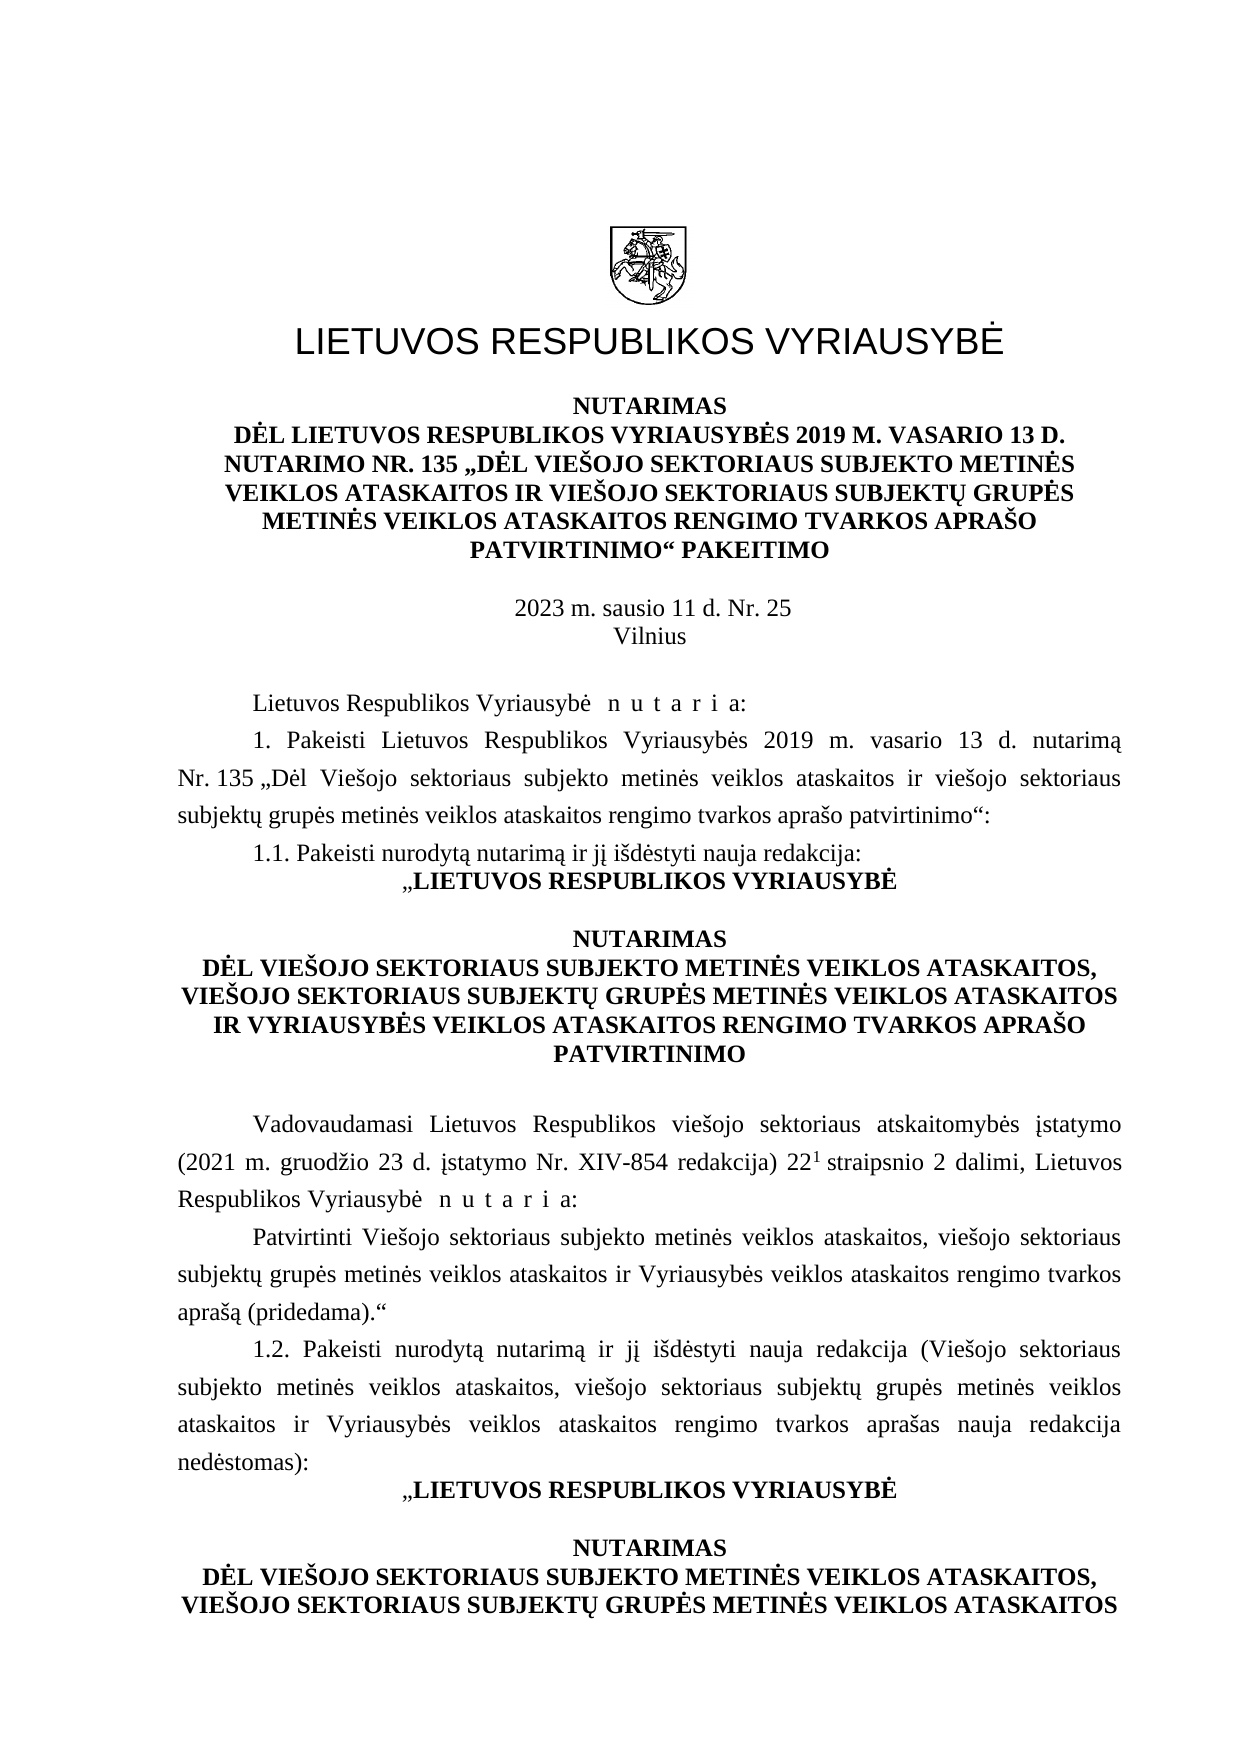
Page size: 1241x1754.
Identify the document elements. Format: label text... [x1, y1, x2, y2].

text „Lietuvos Respublikos Vyriausybė [177, 1476, 1122, 1504]
text 1.2. Pakeisti nurodytą nutarimą ir jį išdėstyti nauja redakcija (Viešojo sektoriaus subjekto metinės veiklos ataskaitos, viešojo sektoriaus subjektų grupės metinės veiklos ataskaitos ir Vyriausybės veiklos ataskaitos rengimo tvarkos aprašas nauja redakcija nedėstomas): [177, 1326, 1122, 1476]
text nutarimas [177, 924, 1122, 953]
text 1. Pakeisti Lietuvos Respublikos Vyriausybės 2019 m. vasario 13 d. nutarimą Nr. 135 „Dėl Viešojo sektoriaus subjekto metinės veiklos ataskaitos ir viešojo sektoriaus subjektų grupės metinės veiklos ataskaitos rengimo tvarkos aprašo patvirtinimo“: [177, 716, 1122, 829]
text Vadovaudamasi Lietuvos Respublikos viešojo sektoriaus atskaitomybės įstatymo (2021 m. gruodžio 23 d. įstatymo Nr. XIV-854 redakcija) 221 straipsnio 2 dalimi, Lietuvos Respublikos Vyriausybė nutaria: [177, 1101, 1122, 1213]
text DĖL viešojo sektoriaus subjektO metinės veiklos ataskaitos, viešojo sektoriaus subjektų grupės metinės veiklos ataskaitos [177, 1562, 1122, 1619]
text 1.1. Pakeisti nurodytą nutarimą ir jį išdėstyti nauja redakcija: [177, 829, 1122, 866]
text DĖL LIETUVOS RESPUBLIKOS VYRIAUSYBĖS 2019 M. VASARIO 13 D. NUTARIMO nR. 135 „DĖL viešojo sektoriaus subjektO metinės veiklos ataskaitos ir viešojo sektoriaus subjektų grupės metinės veiklos ataskaitos rengimo TVARKOS APRAŠO patvirtinimo“ PAKEITIMO [177, 420, 1122, 564]
text nutarimas [177, 1533, 1122, 1562]
text „Lietuvos Respublikos Vyriausybė [177, 866, 1122, 895]
text Patvirtinti Viešojo sektoriaus subjekto metinės veiklos ataskaitos, viešojo sektoriaus subjektų grupės metinės veiklos ataskaitos ir Vyriausybės veiklos ataskaitos rengimo tvarkos aprašą (pridedama).“ [177, 1213, 1122, 1326]
text Lietuvos Respublikos Vyriausybė [177, 319, 1122, 363]
text DĖL viešojo sektoriaus subjektO metinės veiklos ataskaitos, viešojo sektoriaus subjektų grupės metinės veiklos ataskaitos ir Vyriausybės veiklos ataskaitos rengimo TVARKOS APRAŠO patvirtinimo [177, 953, 1122, 1068]
text 2023 m. sausio 11 d. Nr. 25 [177, 593, 1122, 621]
text Lietuvos Respublikos Vyriausybė nutaria: [177, 679, 1122, 716]
text Vilnius [177, 621, 1122, 650]
text nutarimas [177, 391, 1122, 420]
